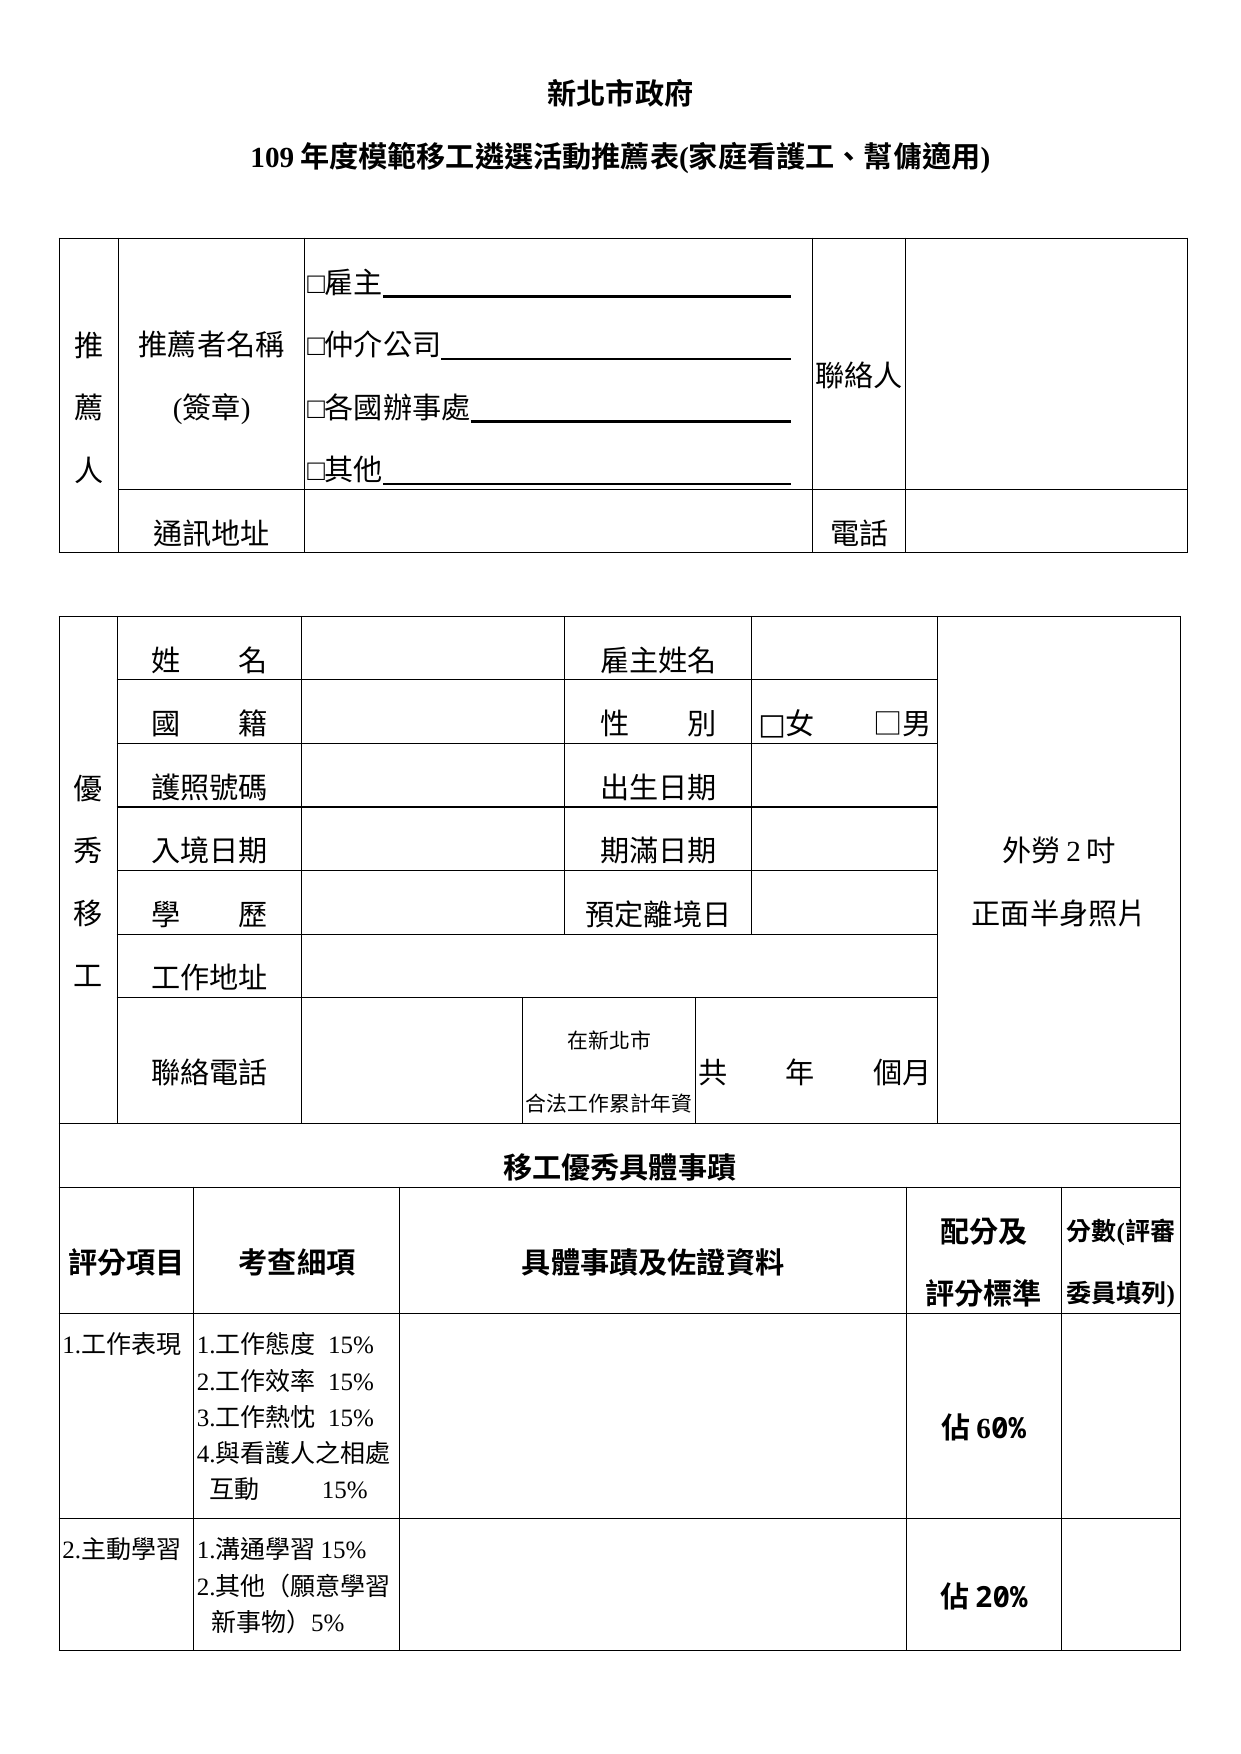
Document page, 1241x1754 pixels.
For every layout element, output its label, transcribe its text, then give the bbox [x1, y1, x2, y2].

table_cell 在新北市 合法工作累計年資 [523, 998, 695, 1123]
table_cell 考查細項 [194, 1188, 399, 1313]
text 新北市政府 [59, 70, 1181, 113]
table_cell □女 □男 [752, 680, 937, 743]
table_cell 性 別 [565, 680, 751, 743]
table_cell 國 籍 [118, 680, 301, 743]
table_cell [302, 808, 564, 870]
table_header [906, 239, 1187, 489]
table_cell [752, 808, 937, 870]
table_cell 出生日期 [565, 744, 751, 806]
table_header 姓 名 [118, 617, 301, 679]
table_header □雇主 □仲介公司 □各國辦事處 □其他 [305, 239, 812, 489]
table_cell 通訊地址 [119, 490, 304, 552]
table_cell 具體事蹟及佐證資料 [400, 1188, 906, 1313]
table_cell [752, 871, 937, 933]
table_header 優秀移工 [60, 617, 117, 1123]
table_cell 分數(評審委員填列) [1062, 1188, 1180, 1313]
table_cell [302, 998, 522, 1123]
table_cell 2.主動學習 [60, 1519, 193, 1650]
table_cell 1.工作態度 15% 2.工作效率 15% 3.工作熱忱 15% 4.與看護人之相處互動 15% [194, 1314, 399, 1517]
table_cell [1062, 1519, 1180, 1650]
table_cell 1.溝通學習15% 2.其他（願意學習新事物）5% [194, 1519, 399, 1650]
table_cell [752, 744, 937, 806]
table_cell 聯絡電話 [118, 998, 301, 1123]
table_cell 學 歷 [118, 871, 301, 933]
table_cell 佔20% [907, 1519, 1061, 1650]
table_cell [1062, 1314, 1180, 1517]
table_cell 佔60% [907, 1314, 1061, 1517]
table_cell 配分及 評分標準 [907, 1188, 1061, 1313]
table_header 聯絡人 [813, 239, 905, 489]
table_cell 入境日期 [118, 808, 301, 870]
text 109年度模範移工遴選活動推薦表(家庭看護工、幫傭適用) [59, 113, 1181, 175]
table_cell [305, 490, 812, 552]
table_cell [400, 1314, 906, 1517]
table_cell 預定離境日 [565, 871, 751, 933]
table_cell 移工優秀具體事蹟 [60, 1124, 1180, 1187]
table_header 外勞2吋 正面半身照片 [938, 617, 1180, 1123]
table_cell [400, 1519, 906, 1650]
table_cell [906, 490, 1187, 552]
table_cell 共 年 個月 [696, 998, 937, 1123]
table_header 雇主姓名 [565, 617, 751, 679]
table_cell [302, 935, 937, 997]
table_cell 護照號碼 [118, 744, 301, 806]
table_cell [302, 871, 564, 933]
table_cell 評分項目 [60, 1188, 193, 1313]
table_header 推薦者名稱 (簽章) [119, 239, 304, 489]
table_header 推 薦 人 [60, 239, 118, 552]
table_cell [302, 680, 564, 743]
table_cell [302, 744, 564, 806]
table_cell 工作地址 [118, 935, 301, 997]
table_cell 期滿日期 [565, 808, 751, 870]
table_header [302, 617, 564, 679]
table_cell 電話 [813, 490, 905, 552]
table_cell 1.工作表現 [60, 1314, 193, 1517]
table_header [752, 617, 937, 679]
